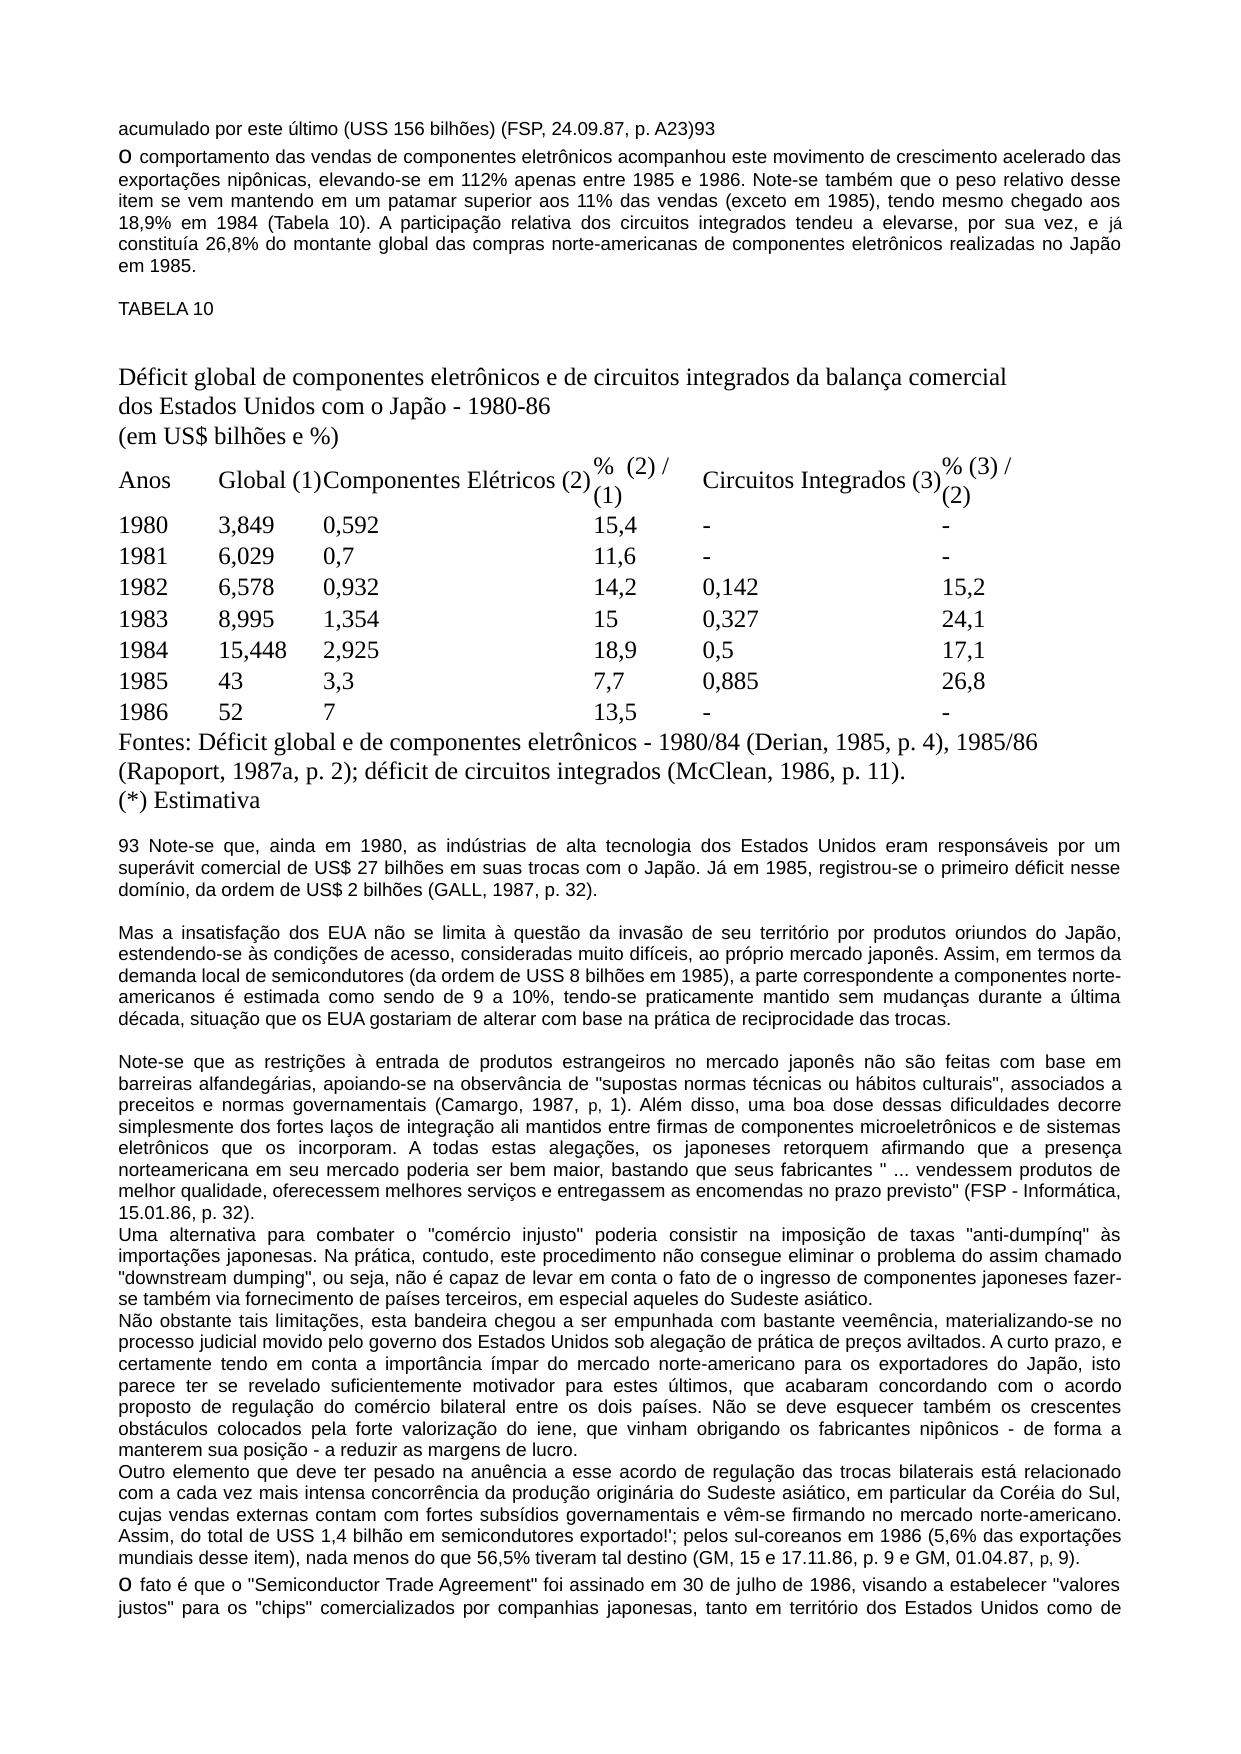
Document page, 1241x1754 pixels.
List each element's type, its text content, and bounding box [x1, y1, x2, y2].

table_cell - [703, 696, 942, 727]
table_cell 18,9 [593, 634, 702, 665]
table_cell 3,3 [323, 665, 593, 696]
text Uma alternativa para combater o "comércio injusto" poderia consistir na imposição de taxas "anti-dumpínq" às importações japonesas. Na prática, contudo, este procedimento não consegue eliminar o problema do assim chamado "downstream dumping", ou seja, não é capaz de levar em conta o fato de o ingresso de componentes japoneses fazer-se também via fornecimento de países terceiros, em especial aqueles do Sudeste asiático. [118, 1223, 1122, 1310]
text acumulado por este último (USS 156 bilhões) (FSP, 24.09.87, p. A23)93 [118, 118, 1122, 140]
table_cell 6,029 [218, 540, 323, 571]
table_cell 14,2 [593, 571, 702, 602]
table_cell 1981 [118, 540, 218, 571]
table_cell - [942, 540, 1046, 571]
text Outro elemento que deve ter pesado na anuência a esse acordo de regulação das trocas bilaterais está relacionado com a cada vez mais intensa concorrência da produção originária do Sudeste asiático, em particular da Coréia do Sul, cujas vendas externas contam com fortes subsídios governamentais e vêm-se firmando no mercado norte-americano. Assim, do total de USS 1,4 bilhão em semicondutores exportado!'; pelos sul-coreanos em 1986 (5,6% das exportações mundiais desse item), nada menos do que 56,5% tiveram tal destino (GM, 15 e 17.11.86, p. 9 e GM, 01.04.87, p, 9). [118, 1461, 1122, 1568]
table_cell Circuitos Integrados (3) [703, 451, 942, 509]
text Note-se que as restrições à entrada de produtos estrangeiros no mercado japonês não são feitas com base em barreiras alfandegárias, apoiando-se na observância de "supostas normas técnicas ou hábitos culturais", associados a preceitos e normas governamentais (Camargo, 1987, p, 1). Além disso, uma boa dose dessas dificuldades decorre simplesmente dos fortes laços de integração ali mantidos entre firmas de componentes microeletrônicos e de sistemas eletrônicos que os incorporam. A todas estas alegações, os japoneses retorquem afirmando que a presença norteamericana em seu mercado poderia ser bem maior, bastando que seus fabricantes " ... vendessem produtos de melhor qualidade, oferecessem melhores serviços e entregassem as encomendas no prazo previsto" (FSP - Informática, 15.01.86, p. 32). [118, 1051, 1122, 1223]
table_cell 2,925 [323, 634, 593, 665]
table_header Déficit global de componentes eletrônicos e de circuitos integrados da balança comercial dos Estados Unidos com o Japão - 1980-86 [118, 363, 1046, 420]
table_cell 0,5 [703, 634, 942, 665]
table_cell 26,8 [942, 665, 1046, 696]
table_cell 1984 [118, 634, 218, 665]
table_cell 7 [323, 696, 593, 727]
text o comportamento das vendas de componentes eletrônicos acompanhou este movimento de crescimento acelerado das exportações nipônicas, elevando-se em 112% apenas entre 1985 e 1986. Note-se também que o peso relativo desse item se vem mantendo em um patamar superior aos 11% das vendas (exceto em 1985), tendo mesmo chegado aos 18,9% em 1984 (Tabela 10). A participação relativa dos circuitos integrados tendeu a elevarse, por sua vez, e já constituía 26,8% do montante global das compras norte-americanas de componentes eletrônicos realizadas no Japão em 1985. [118, 140, 1122, 276]
table_cell - [942, 509, 1046, 540]
table_cell 0,7 [323, 540, 593, 571]
table_cell 13,5 [593, 696, 702, 727]
table_cell 0,592 [323, 509, 593, 540]
table_cell 1986 [118, 696, 218, 727]
table_cell 15,4 [593, 509, 702, 540]
text TABELA 10 [118, 298, 1122, 319]
table_cell 1985 [118, 665, 218, 696]
table_cell Global (1) [218, 451, 323, 509]
table_cell 3,849 [218, 509, 323, 540]
text Não obstante tais limitações, esta bandeira chegou a ser empunhada com bastante veemência, materializando-se no processo judicial movido pelo governo dos Estados Unidos sob alegação de prática de preços aviltados. A curto prazo, e certamente tendo em conta a importância ímpar do mercado norte-americano para os exportadores do Japão, isto parece ter se revelado suficientemente motivador para estes últimos, que acabaram concordando com o acordo proposto de regulação do comércio bilateral entre os dois países. Não se deve esquecer também os crescentes obstáculos colocados pela forte valorização do iene, que vinham obrigando os fabricantes nipônicos - de forma a manterem sua posição - a reduzir as margens de lucro. [118, 1310, 1122, 1461]
table_cell 6,578 [218, 571, 323, 602]
text o fato é que o "Semiconductor Trade Agreement" foi assinado em 30 de julho de 1986, visando a estabelecer "valores justos" para os "chips" comercializados por companhias japonesas, tanto em território dos Estados Unidos como de [118, 1568, 1122, 1619]
table_cell 0,327 [703, 603, 942, 634]
table_cell 17,1 [942, 634, 1046, 665]
table_cell 0,885 [703, 665, 942, 696]
table_cell 52 [218, 696, 323, 727]
table_cell 15,2 [942, 571, 1046, 602]
table_cell 24,1 [942, 603, 1046, 634]
table_cell 1,354 [323, 603, 593, 634]
table_cell 1980 [118, 509, 218, 540]
table_cell 7,7 [593, 665, 702, 696]
table_cell - [703, 509, 942, 540]
table_cell 15 [593, 603, 702, 634]
table_cell Componentes Elétricos (2) [323, 451, 593, 509]
text Mas a insatisfação dos EUA não se limita à questão da invasão de seu território por produtos oriundos do Japão, estendendo-se às condições de acesso, consideradas muito difíceis, ao próprio mercado japonês. Assim, em termos da demanda local de semicondutores (da ordem de USS 8 bilhões em 1985), a parte correspondente a componentes norte-americanos é estimada como sendo de 9 a 10%, tendo-se praticamente mantido sem mudanças durante a última década, situação que os EUA gostariam de alterar com base na prática de reciprocidade das trocas. [118, 922, 1122, 1029]
table_cell 0,932 [323, 571, 593, 602]
table_cell 43 [218, 665, 323, 696]
table_cell 1983 [118, 603, 218, 634]
table_cell 0,142 [703, 571, 942, 602]
table_cell 8,995 [218, 603, 323, 634]
table_cell % (3) / (2) [942, 451, 1046, 509]
table_cell 1982 [118, 571, 218, 602]
table_cell 11,6 [593, 540, 702, 571]
table_cell Fontes: Déficit global e de componentes eletrônicos - 1980/84 (Derian, 1985, p. 4), 1985/86 (Rapoport, 1987a, p. 2); déficit de circuitos integrados (McClean, 1986, p. 11). (*) Estimativa [118, 728, 1046, 814]
table_cell Anos [118, 451, 218, 509]
table_cell % (2) / (1) [593, 451, 702, 509]
text 93 Note-se que, ainda em 1980, as indústrias de alta tecnologia dos Estados Unidos eram responsáveis por um superávit comercial de US$ 27 bilhões em suas trocas com o Japão. Já em 1985, registrou-se o primeiro déficit nesse domínio, da ordem de US$ 2 bilhões (GALL, 1987, p. 32). [118, 835, 1122, 900]
table_cell 15,448 [218, 634, 323, 665]
table_cell (em US$ bilhões e %) [118, 420, 1046, 451]
table_cell - [703, 540, 942, 571]
table_cell - [942, 696, 1046, 727]
